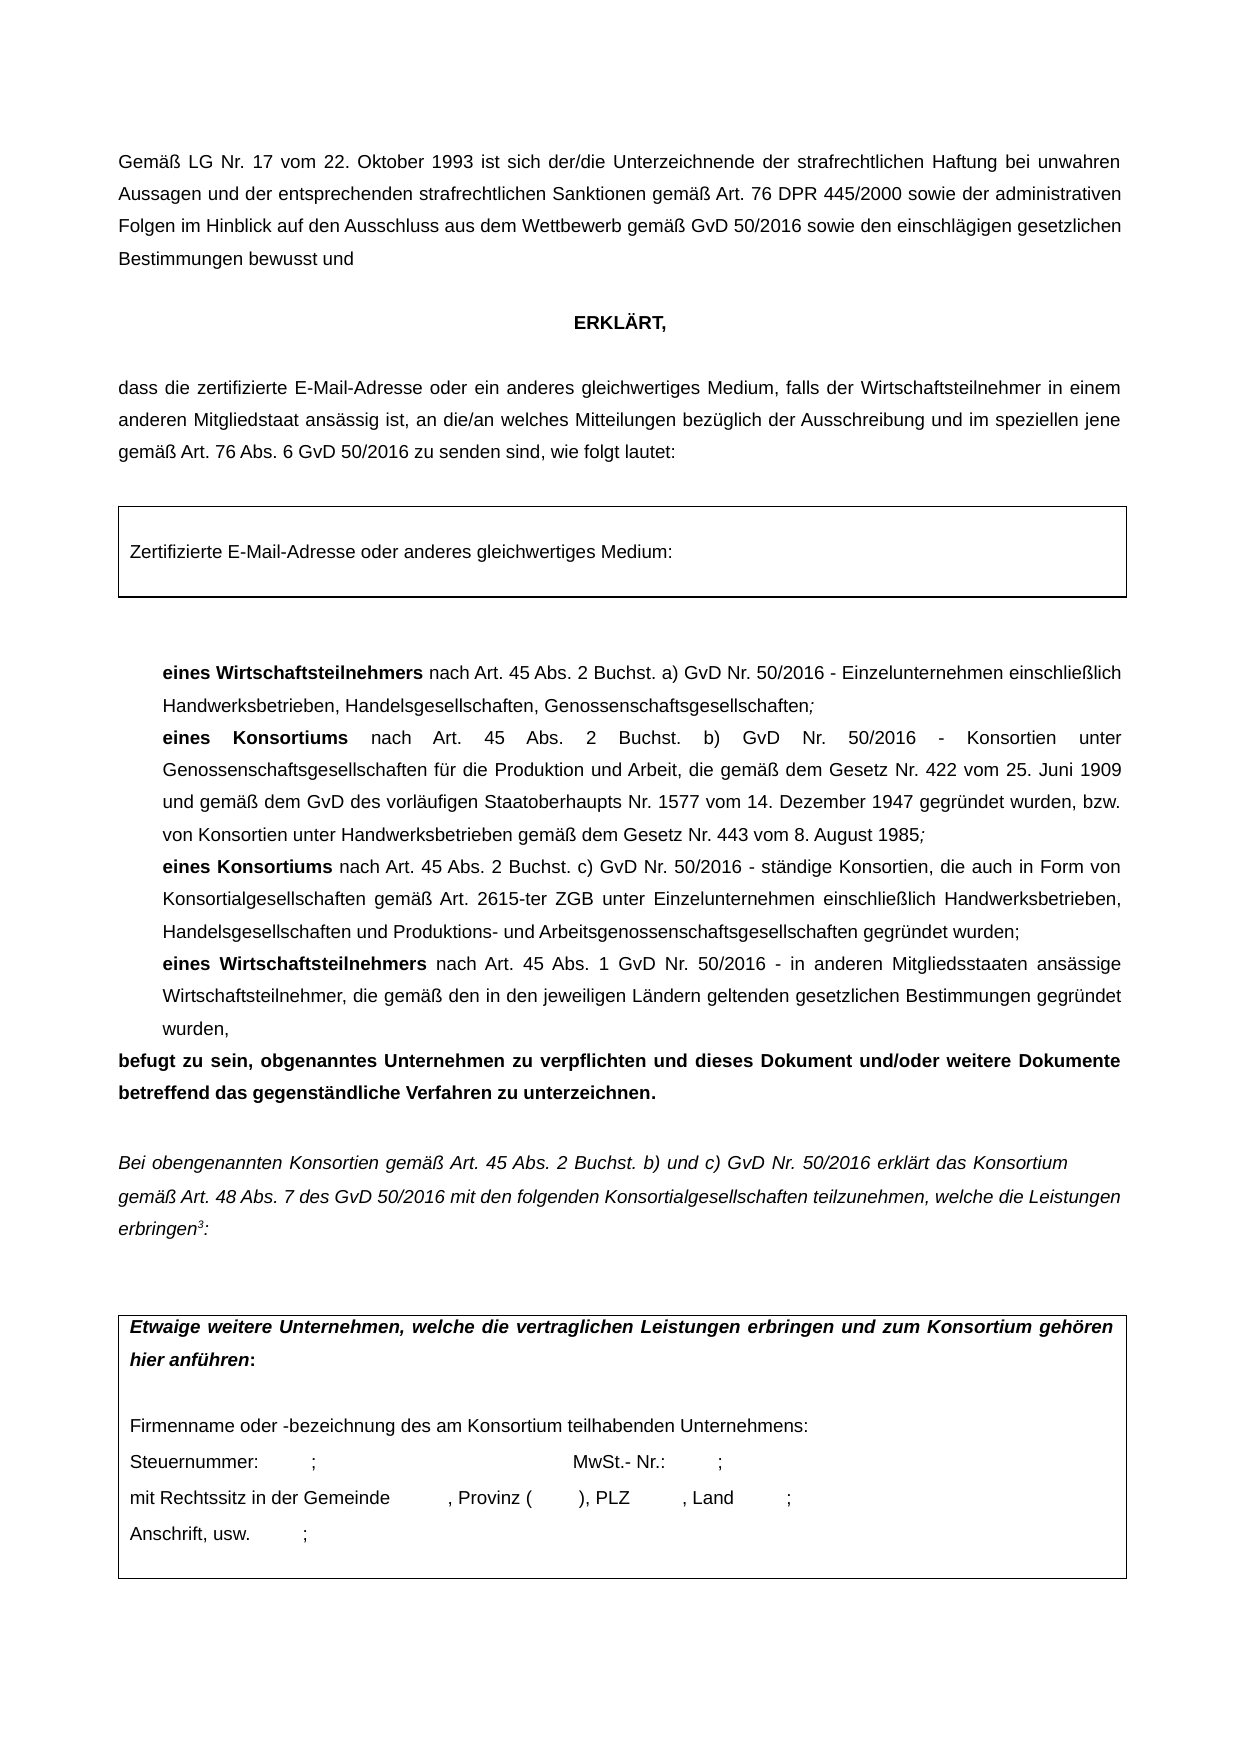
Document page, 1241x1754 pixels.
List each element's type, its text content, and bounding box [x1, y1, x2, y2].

text Bei obengenannten Konsortien gemäß Art. 45 Abs. 2 Buchst. b) und c) GvD Nr. 50/2016 erklärt das Konsortium gemäß Art. 48 Abs. 7 des GvD 50/2016 mit den folgenden Konsortialgesellschaften teilzunehmen, welche die Leistungen erbringen: [118, 1146, 1122, 1240]
text befugt zu sein, obgenanntes Unternehmen zu verpflichten und dieses Dokument und/oder weitere Dokumente betreffend das gegenständliche Verfahren zu unterzeichnen. [118, 1049, 1122, 1103]
text eines Konsortiums nach Art. 45 Abs. 2 Buchst. b) GvD Nr. 50/2016 - Konsortien unter Genossenschaftsgesellschaften für die Produktion und Arbeit, die gemäß dem Gesetz Nr. 422 vom 25. Juni 1909 und gemäß dem GvD des vorläufigen Staatoberhaupts Nr. 1577 vom 14. Dezember 1947 gegründet wurden, bzw. von Konsortien unter Handwerksbetrieben gemäß dem Gesetz Nr. 443 vom 8. August 1985; [118, 727, 1122, 845]
text dass die zertifizierte E-Mail-Adresse oder ein anderes gleichwertiges Medium, falls der Wirtschaftsteilnehmer in einem anderen Mitgliedstaat ansässig ist, an die/an welches Mitteilungen bezüglich der Ausschreibung und im speziellen jene gemäß Art. 76 Abs. 6 GvD 50/2016 zu senden sind, wie folgt lautet: [118, 376, 1122, 463]
table_header Zertifizierte E-Mail-Adresse oder anderes gleichwertiges Medium: [119, 507, 1126, 596]
text Gemäß LG Nr. 17 vom 22. Oktober 1993 ist sich der/die Unterzeichnende der strafrechtlichen Haftung bei unwahren Aussagen und der entsprechenden strafrechtlichen Sanktionen gemäß Art. 76 DPR 445/2000 sowie der administrativen Folgen im Hinblick auf den Ausschluss aus dem Wettbewerb gemäß GvD 50/2016 sowie den einschlägigen gesetzlichen Bestimmungen bewusst und [118, 150, 1122, 269]
text eines Konsortiums nach Art. 45 Abs. 2 Buchst. c) GvD Nr. 50/2016 - ständige Konsortien, die auch in Form von Konsortialgesellschaften gemäß Art. 2615-ter ZGB unter Einzelunternehmen einschließlich Handwerksbetrieben, Handelsgesellschaften und Produktions- und Arbeitsgenossenschaftsgesellschaften gegründet wurden; [118, 856, 1122, 942]
text ERKLÄRT, [118, 312, 1122, 333]
table_header Etwaige weitere Unternehmen, welche die vertraglichen Leistungen erbringen und zum Konsortium gehören hier anführen: Firmenname oder -bezeichnung des am Konsortium teilhabenden Unternehmens: Steuernummer: ; MwSt.- Nr.: ; mit Rechtssitz in der Gemeinde , Provinz ( ), PLZ , Land ; Anschrift, usw. ; [119, 1316, 1126, 1578]
text eines Wirtschaftsteilnehmers nach Art. 45 Abs. 1 GvD Nr. 50/2016 - in anderen Mitgliedsstaaten ansässige Wirtschaftsteilnehmer, die gemäß den in den jeweiligen Ländern geltenden gesetzlichen Bestimmungen gegründet wurden, [118, 953, 1122, 1039]
text eines Wirtschaftsteilnehmers nach Art. 45 Abs. 2 Buchst. a) GvD Nr. 50/2016 - Einzelunternehmen einschließlich Handwerksbetrieben, Handelsgesellschaften, Genossenschaftsgesellschaften; [118, 662, 1122, 716]
